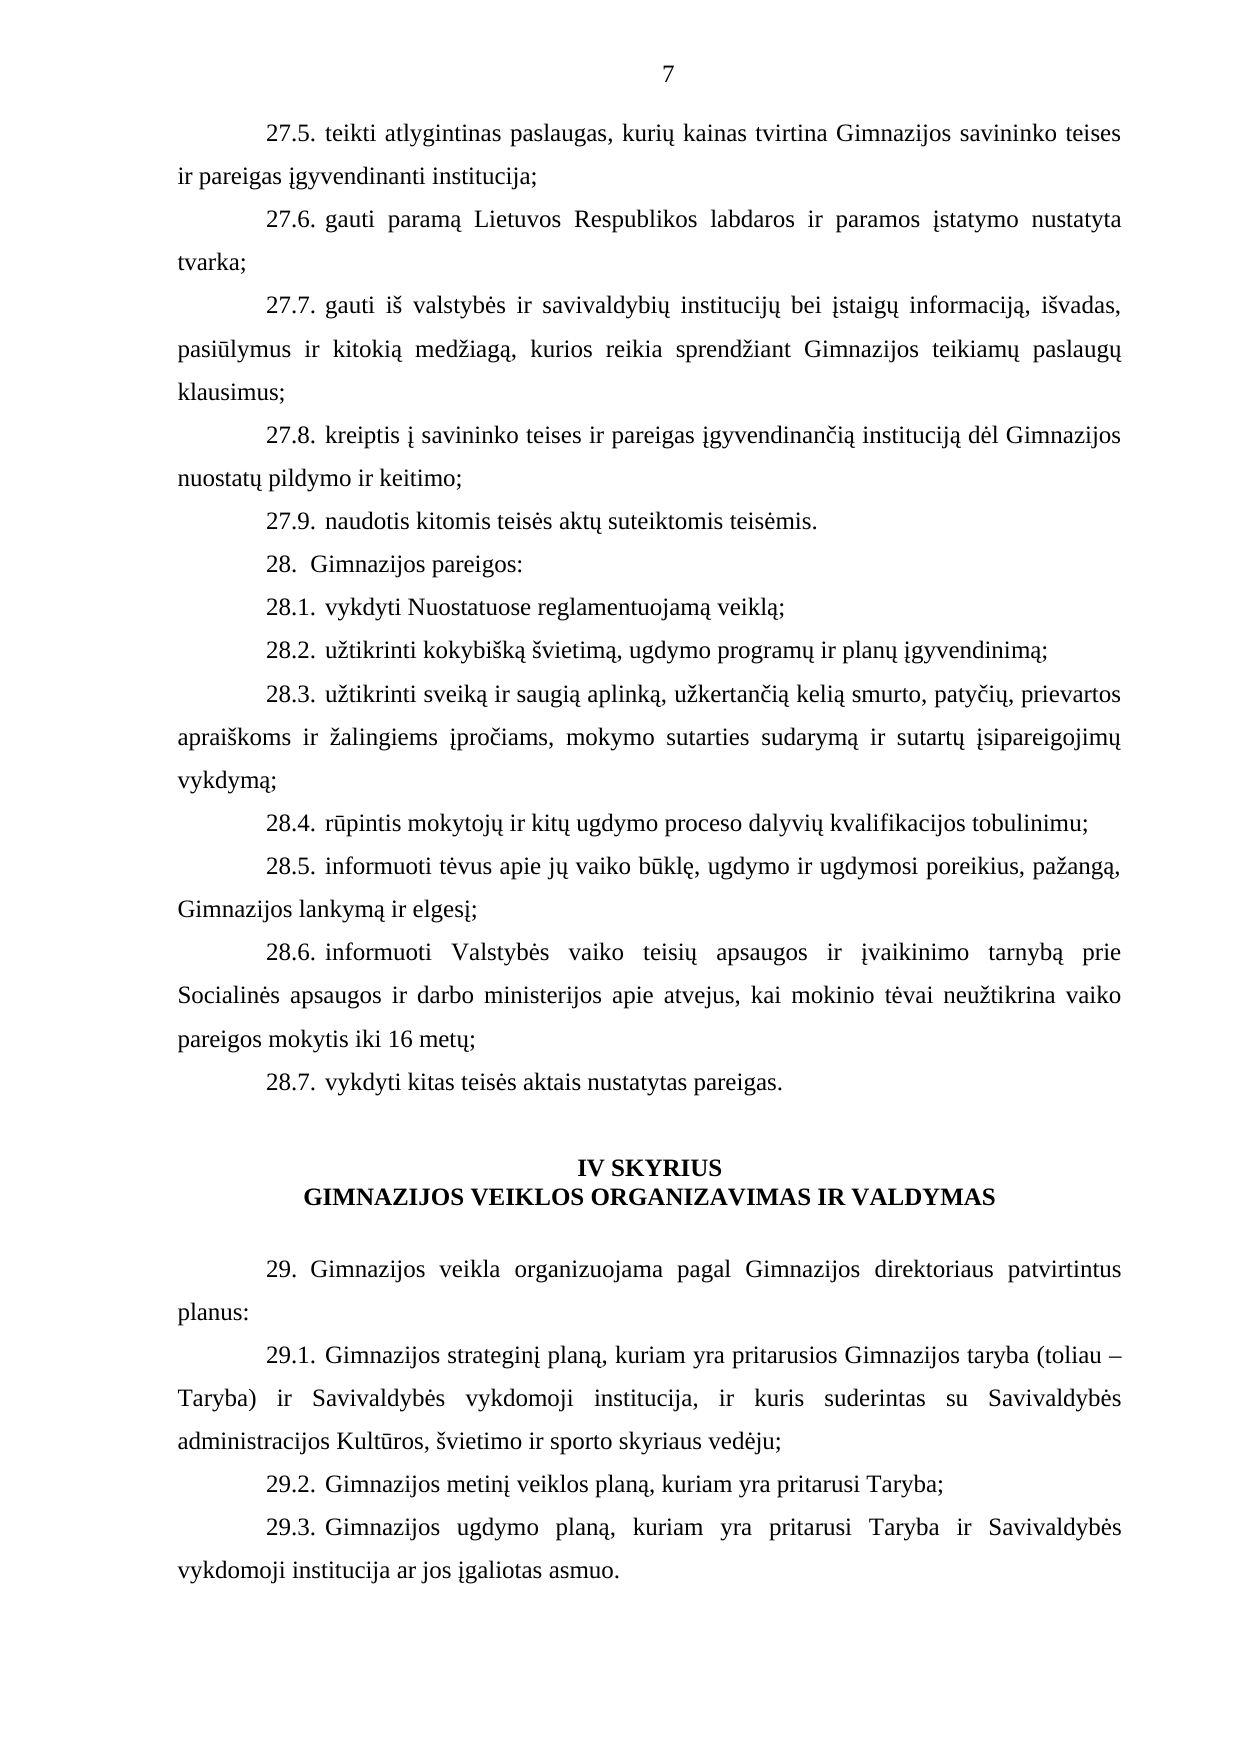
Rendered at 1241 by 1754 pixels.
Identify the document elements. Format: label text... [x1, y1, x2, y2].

text 27.5. teikti atlygintinas paslaugas, kurių kainas tvirtina Gimnazijos savininko teises ir pareigas įgyvendinanti institucija; [177, 118, 1122, 190]
text Gimnazijos VEIKLOS ORGANIZAVIMAS IR VALDYMAS [177, 1182, 1122, 1211]
text 28.2. užtikrinti kokybišką švietimą, ugdymo programų ir planų įgyvendinimą; [177, 636, 1122, 664]
text 29.2. Gimnazijos metinį veiklos planą, kuriam yra pritarusi Taryba; [177, 1469, 1122, 1498]
text 28.1. vykdyti Nuostatuose reglamentuojamą veiklą; [177, 592, 1122, 621]
text 29. Gimnazijos veikla organizuojama pagal Gimnazijos direktoriaus patvirtintus planus: [177, 1254, 1122, 1326]
text 29.1. Gimnazijos strateginį planą, kuriam yra pritarusios Gimnazijos taryba (toliau – Taryba) ir Savivaldybės vykdomoji institucija, ir kuris suderintas su Savivaldybės administracijos Kultūros, švietimo ir sporto skyriaus vedėju; [177, 1340, 1122, 1455]
text 27.8. kreiptis į savininko teises ir pareigas įgyvendinančią instituciją dėl Gimnazijos nuostatų pildymo ir keitimo; [177, 420, 1122, 492]
text 28.6. informuoti Valstybės vaiko teisių apsaugos ir įvaikinimo tarnybą prie Socialinės apsaugos ir darbo ministerijos apie atvejus, kai mokinio tėvai neužtikrina vaiko pareigos mokytis iki 16 metų; [177, 937, 1122, 1052]
text iv SKYRIUS [177, 1153, 1122, 1182]
text 27.7. gauti iš valstybės ir savivaldybių institucijų bei įstaigų informaciją, išvadas, pasiūlymus ir kitokią medžiagą, kurios reikia sprendžiant Gimnazijos teikiamų paslaugų klausimus; [177, 291, 1122, 406]
text 28.3. užtikrinti sveiką ir saugią aplinką, užkertančią kelią smurto, patyčių, prievartos apraiškoms ir žalingiems įpročiams, mokymo sutarties sudarymą ir sutartų įsipareigojimų vykdymą; [177, 679, 1122, 794]
text 28.4. rūpintis mokytojų ir kitų ugdymo proceso dalyvių kvalifikacijos tobulinimu; [177, 808, 1122, 837]
text 28. Gimnazijos pareigos: [177, 549, 1122, 578]
text 29.3. Gimnazijos ugdymo planą, kuriam yra pritarusi Taryba ir Savivaldybės vykdomoji institucija ar jos įgaliotas asmuo. [177, 1512, 1122, 1584]
text 27.6. gauti paramą Lietuvos Respublikos labdaros ir paramos įstatymo nustatyta tvarka; [177, 204, 1122, 276]
text 28.7. vykdyti kitas teisės aktais nustatytas pareigas. [177, 1067, 1122, 1096]
text 28.5. informuoti tėvus apie jų vaiko būklę, ugdymo ir ugdymosi poreikius, pažangą, Gimnazijos lankymą ir elgesį; [177, 851, 1122, 923]
text 27.9. naudotis kitomis teisės aktų suteiktomis teisėmis. [177, 506, 1122, 535]
